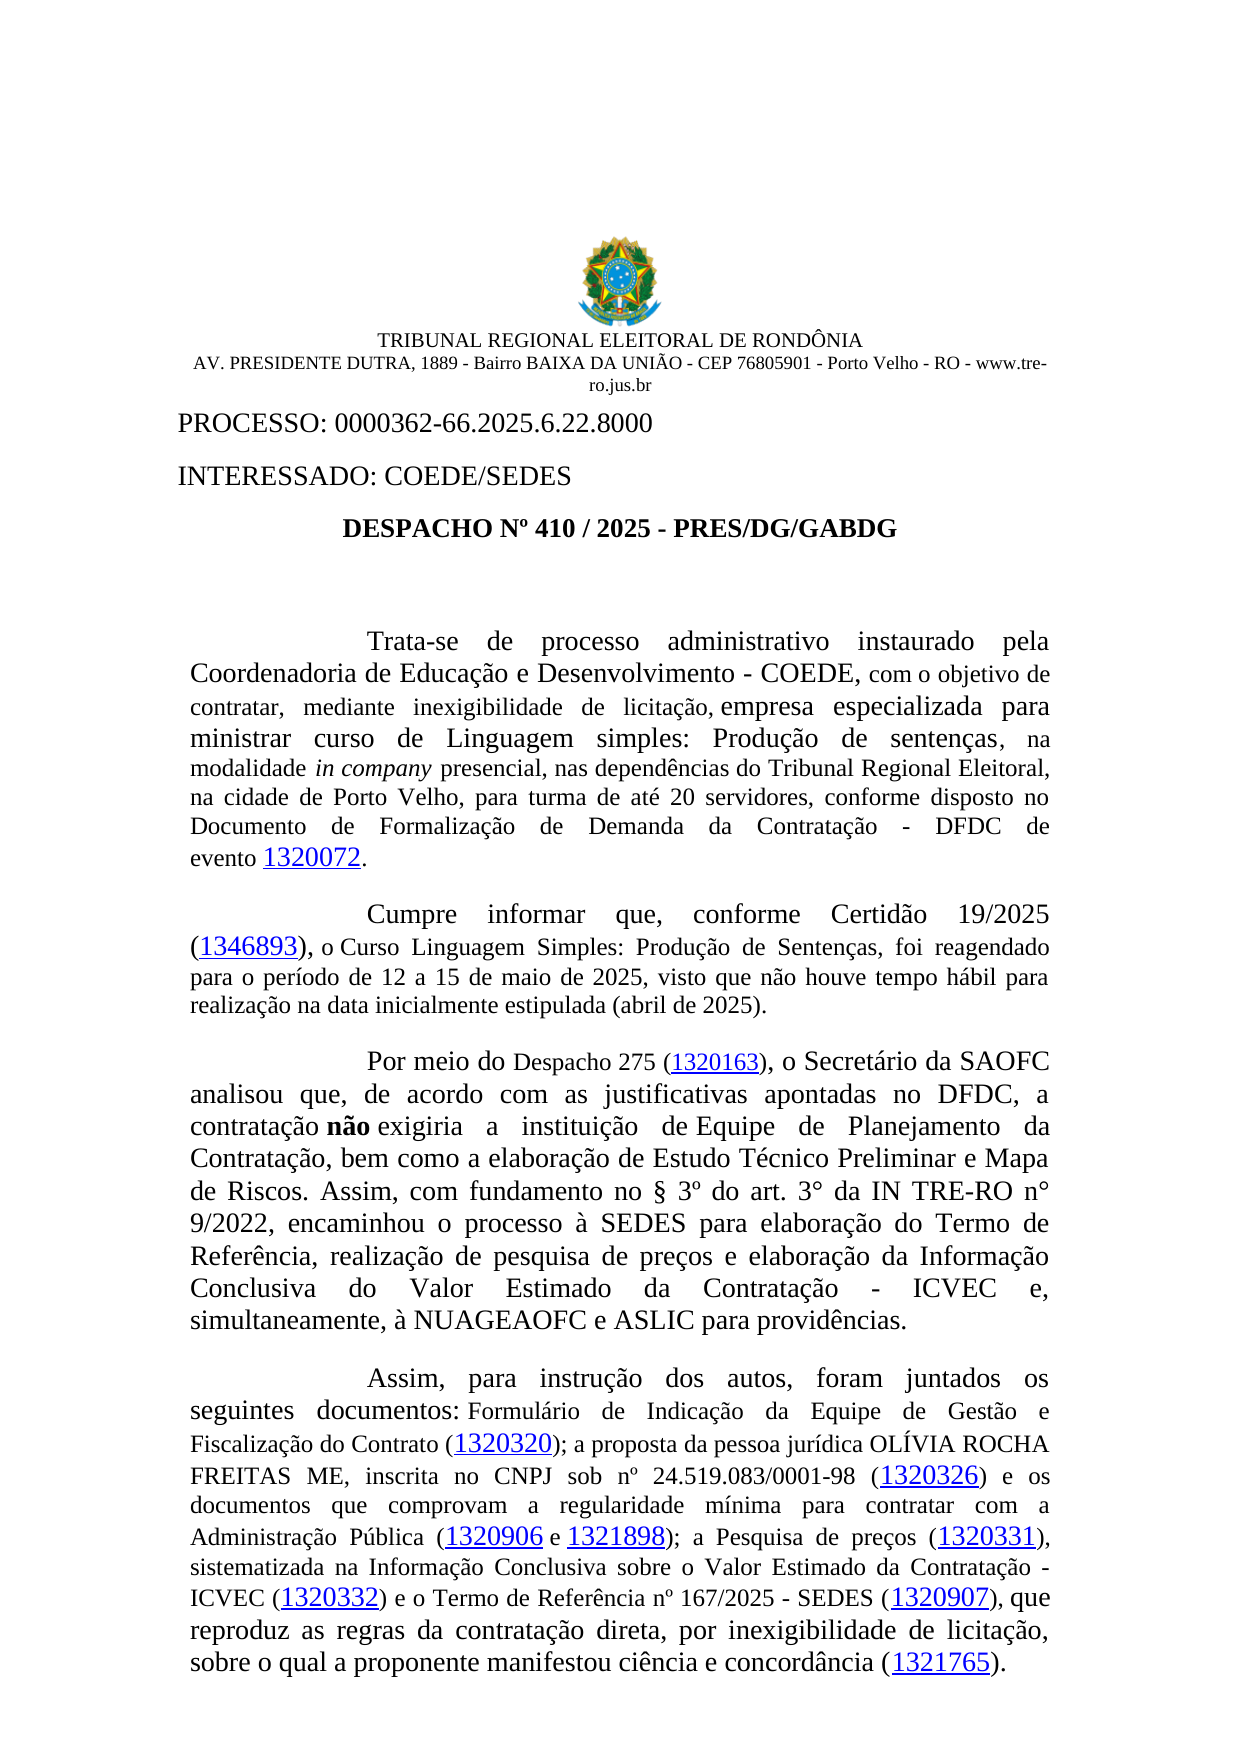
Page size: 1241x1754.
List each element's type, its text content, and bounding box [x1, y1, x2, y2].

text Cumpre informar que, conforme Certidão 19/2025 (1346893), o Curso Linguagem Simples: Produção de Sentenças, foi reagendado para o período de 12 a 15 de maio de 2025, visto que não houve tempo hábil para realização na data inicialmente estipulada (abril de 2025). [190, 897, 1051, 1019]
text PROCESSO: 0000362-66.2025.6.22.8000 [177, 406, 1063, 438]
text AV. PRESIDENTE DUTRA, 1889 - Bairro BAIXA DA UNIÃO - CEP 76805901 - Porto Velho - RO - www.tre-ro.jus.br [177, 352, 1063, 395]
text TRIBUNAL REGIONAL ELEITORAL DE RONDÔNIA [177, 328, 1063, 352]
text INTERESSADO: COEDE/SEDES [177, 459, 1063, 491]
text Por meio do Despacho 275 (1320163), o Secretário da SAOFC analisou que, de acordo com as justificativas apontadas no DFDC, a contratação não exigiria a instituição de Equipe de Planejamento da Contratação, bem como a elaboração de Estudo Técnico Preliminar e Mapa de Riscos. Assim, com fundamento no § 3º do art. 3° da IN TRE-RO n° 9/2022, encaminhou o processo à SEDES para elaboração do Termo de Referência, realização de pesquisa de preços e elaboração da Informação Conclusiva do Valor Estimado da Contratação - ICVEC e, simultaneamente, à NUAGEAOFC e ASLIC para providências. [190, 1044, 1051, 1336]
text Despacho Nº 410 / 2025 - PRES/DG/GABDG [177, 512, 1063, 543]
text Assim, para instrução dos autos, foram juntados os seguintes documentos: Formulário de Indicação da Equipe de Gestão e Fiscalização do Contrato (1320320); a proposta da pessoa jurídica OLÍVIA ROCHA FREITAS ME, inscrita no CNPJ sob nº 24.519.083/0001-98 (1320326) e os documentos que comprovam a regularidade mínima para contratar com a Administração Pública (1320906 e 1321898); a Pesquisa de preços (1320331), sistematizada na Informação Conclusiva sobre o Valor Estimado da Contratação - ICVEC (1320332) e o Termo de Referência nº 167/2025 - SEDES (​​​​​​​​​​​​​​​​​​​​​​​​​​​​1320907), que reproduz as regras da contratação direta, por inexigibilidade de licitação, sobre o qual a proponente manifestou ciência e concordância (1321765). [190, 1361, 1051, 1677]
text Trata-se de processo administrativo instaurado pela Coordenadoria de Educação e Desenvolvimento - COEDE, com o objetivo de contratar, mediante inexigibilidade de licitação, empresa especializada para ministrar curso de Linguagem simples: Produção de sentenças, na modalidade in company presencial, nas dependências do Tribunal Regional Eleitoral, na cidade de Porto Velho, para turma de até 20 servidores, conforme disposto no Documento de Formalização de Demanda da Contratação - DFDC de evento 1320072. [190, 624, 1051, 872]
